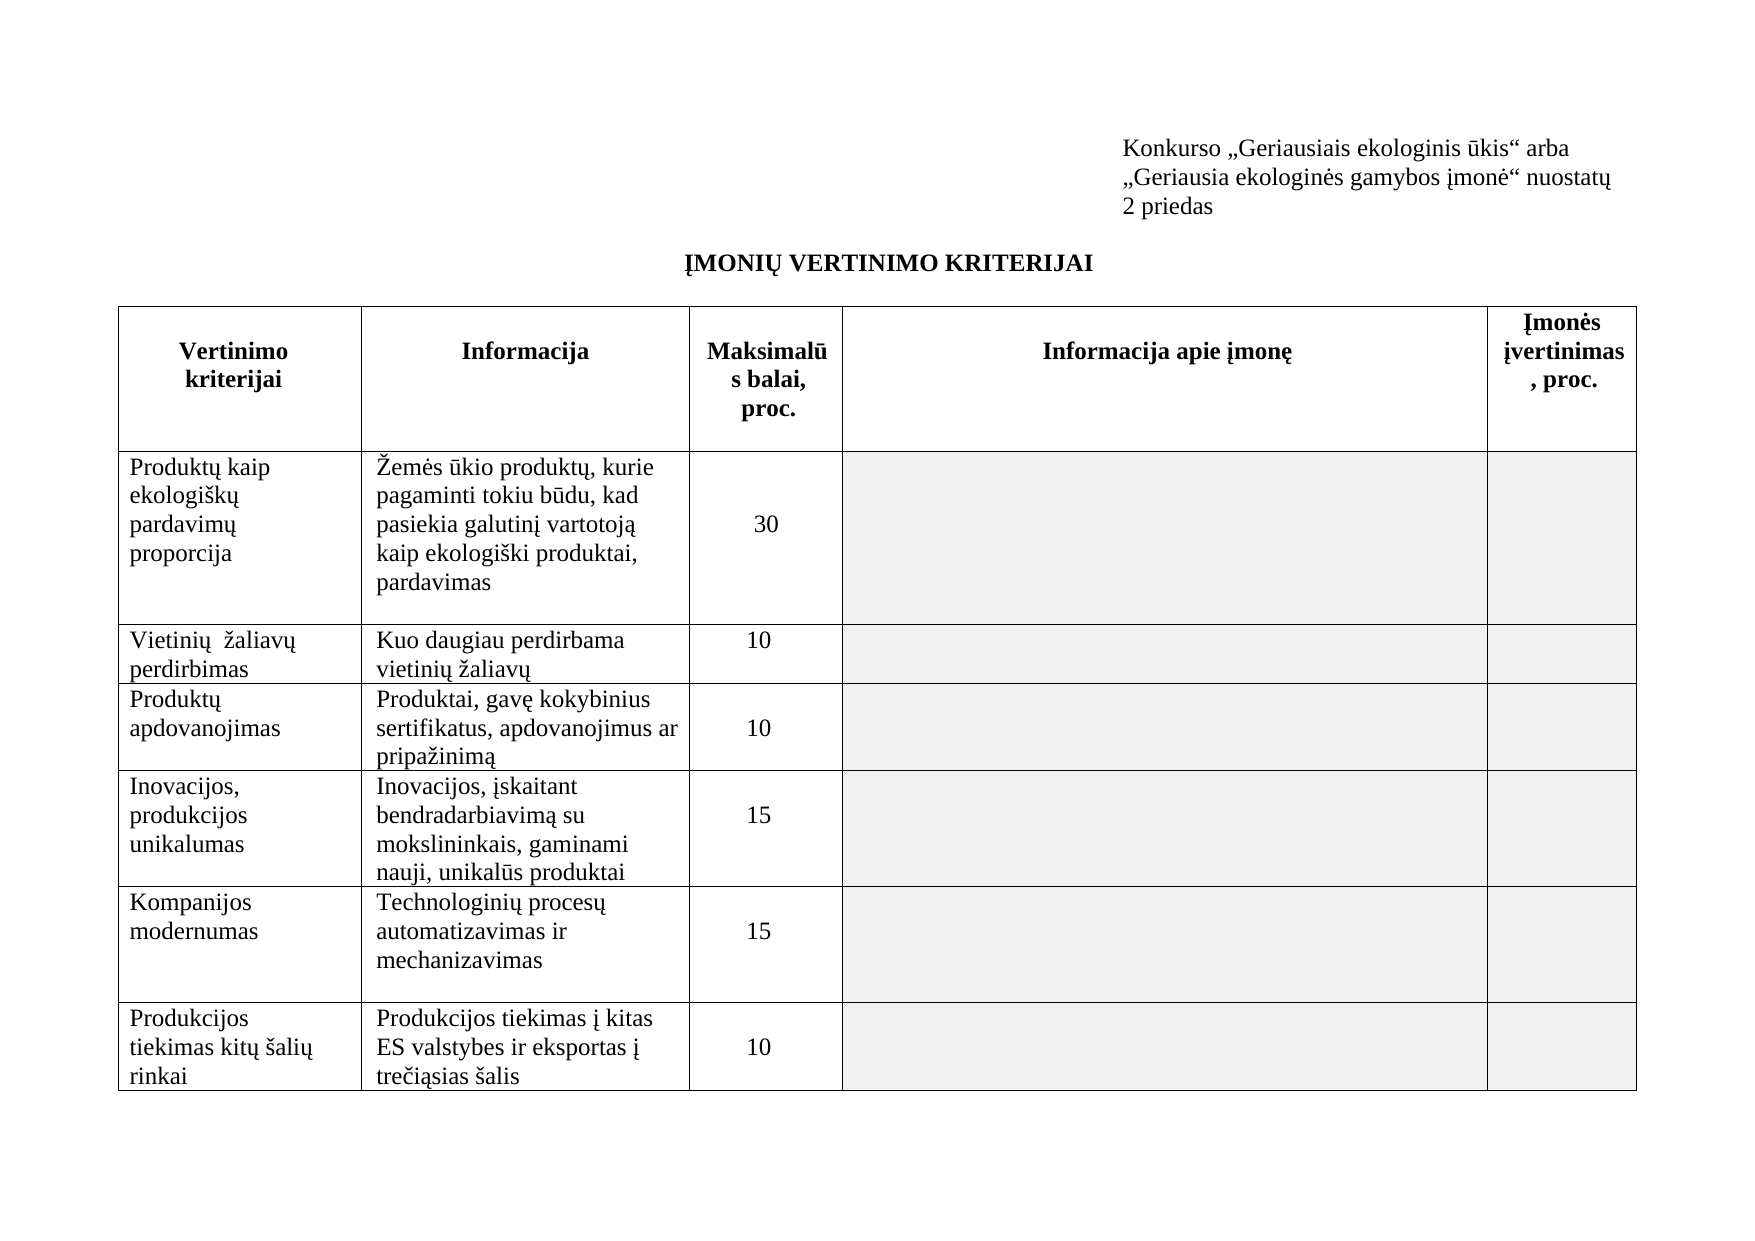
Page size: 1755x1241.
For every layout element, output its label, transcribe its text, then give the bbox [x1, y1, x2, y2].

table_cell [843, 1003, 1487, 1089]
table_cell Technologinių procesų automatizavimas ir mechanizavimas [362, 887, 689, 1002]
table_cell Produkcijos tiekimas kitų šalių rinkai [119, 1003, 361, 1089]
table_cell [1488, 1003, 1636, 1089]
table_cell Vietinių žaliavų perdirbimas [119, 625, 361, 683]
text ĮMONIŲ VERTINIMO KRITERIJAI [118, 248, 1666, 277]
table_cell [843, 887, 1487, 1002]
table_cell Inovacijos, produkcijos unikalumas [119, 771, 361, 886]
table_cell 30 [690, 452, 842, 624]
table_cell Žemės ūkio produktų, kurie pagaminti tokiu būdu, kad pasiekia galutinį vartotoją kaip ekologiški produktai, pardavimas [362, 452, 689, 624]
table_cell [843, 452, 1487, 624]
table_cell [843, 684, 1487, 770]
table_cell Kuo daugiau perdirbama vietinių žaliavų [362, 625, 689, 683]
table_header Maksimalūs balai, proc. [690, 307, 842, 451]
table_cell 10 [690, 684, 842, 770]
table_cell 15 [690, 887, 842, 1002]
text 2 priedas [1122, 191, 1666, 220]
table_cell [1488, 887, 1636, 1002]
table_cell Produktai, gavę kokybinius sertifikatus, apdovanojimus ar pripažinimą [362, 684, 689, 770]
text Konkurso „Geriausiais ekologinis ūkis“ arba „Geriausia ekologinės gamybos įmonė“ nuostatų [1122, 133, 1666, 191]
table_cell Inovacijos, įskaitant bendradarbiavimą su mokslininkais, gaminami nauji, unikalūs produktai [362, 771, 689, 886]
table_header Vertinimo kriterijai [119, 307, 361, 451]
table_cell 15 [690, 771, 842, 886]
table_cell [843, 771, 1487, 886]
table_cell [1488, 684, 1636, 770]
table_cell Kompanijos modernumas [119, 887, 361, 1002]
table_cell [1488, 771, 1636, 886]
table_cell [843, 625, 1487, 683]
table_cell [1488, 452, 1636, 624]
table_cell 10 [690, 1003, 842, 1089]
table_cell 10 [690, 625, 842, 683]
table_header Informacija [362, 307, 689, 451]
table_cell Produktų kaip ekologiškų pardavimų proporcija [119, 452, 361, 624]
table_cell Produktų apdovanojimas [119, 684, 361, 770]
table_header Informacija apie įmonę [843, 307, 1487, 451]
table_cell [1488, 625, 1636, 683]
table_header Įmonės įvertinimas, proc. [1488, 307, 1636, 451]
table_cell Produkcijos tiekimas į kitas ES valstybes ir eksportas į trečiąsias šalis [362, 1003, 689, 1089]
